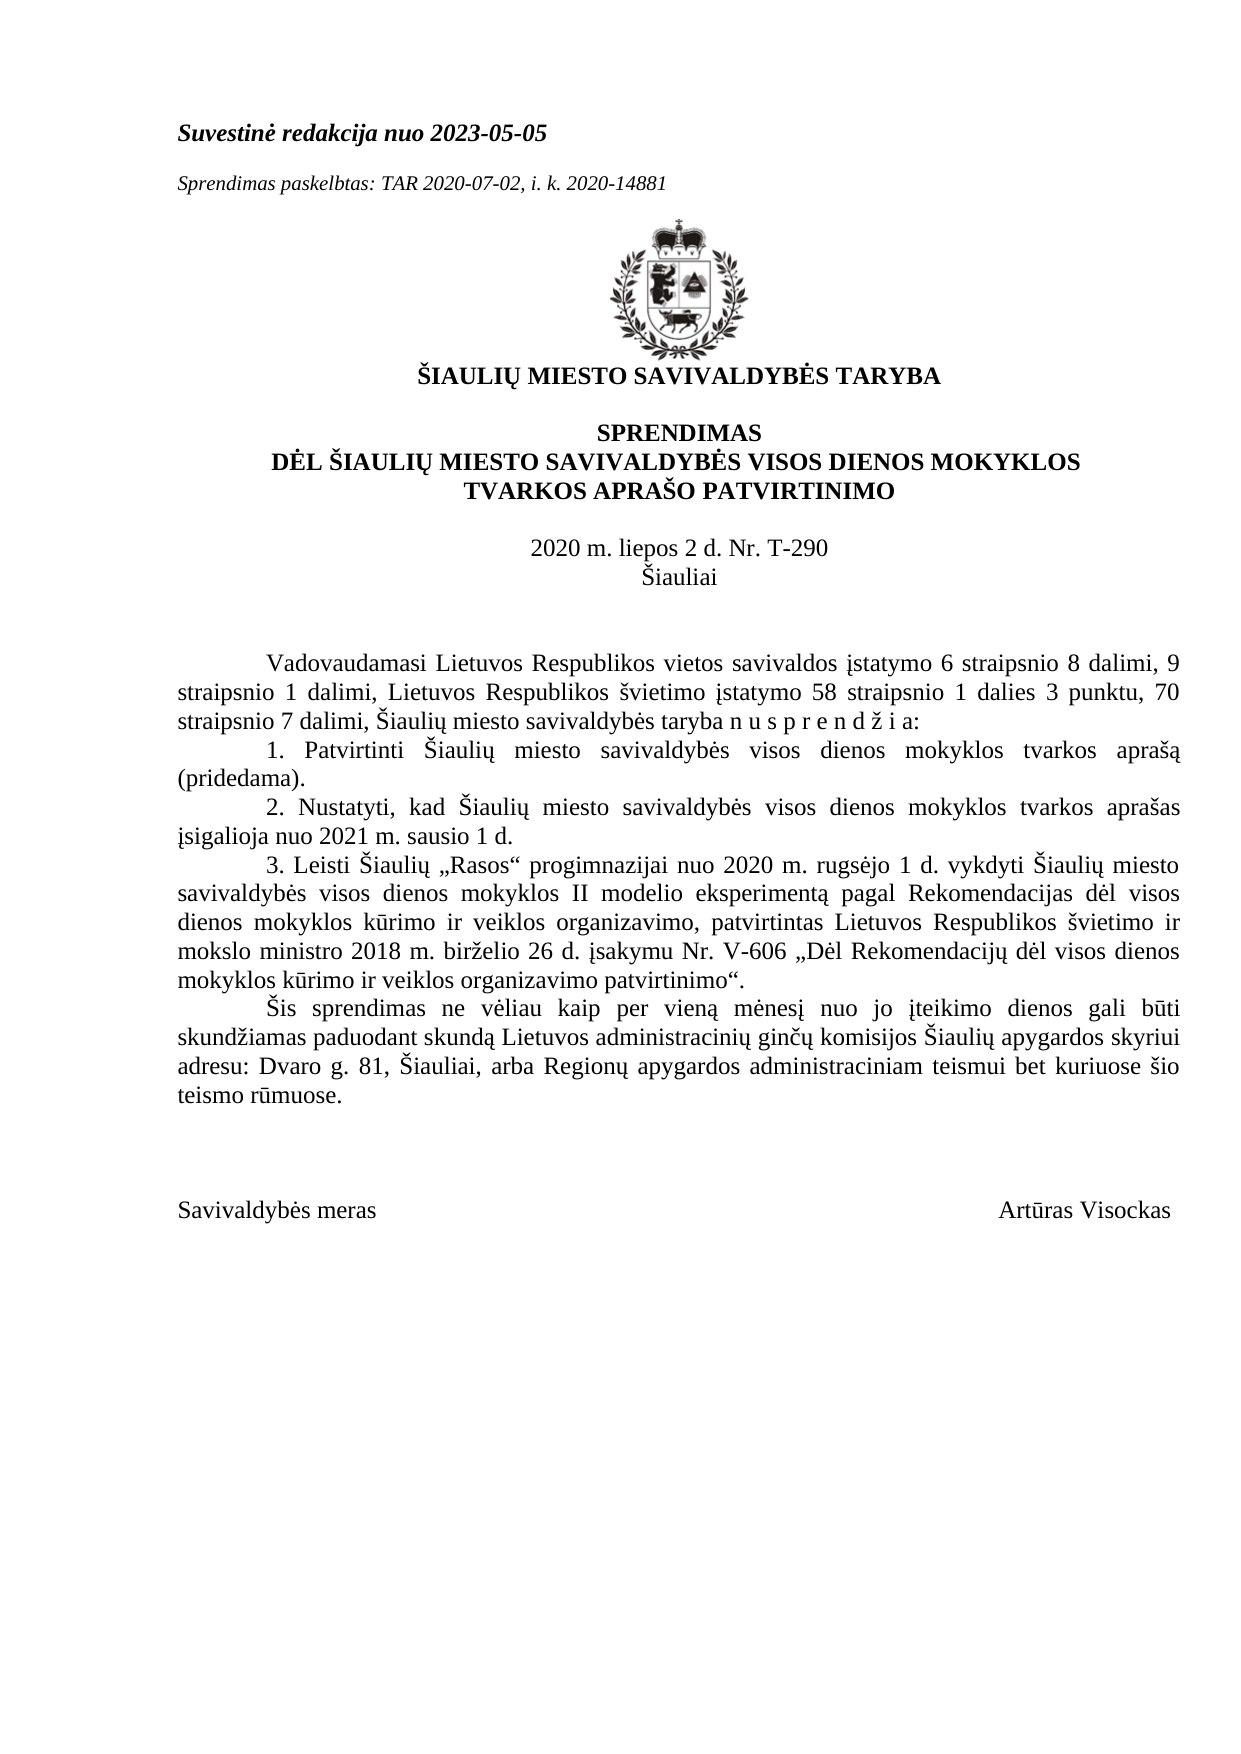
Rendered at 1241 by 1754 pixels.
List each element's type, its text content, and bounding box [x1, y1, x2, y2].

text Suvestinė redakcija nuo 2023-05-05 [177, 118, 1181, 147]
text SPRENDIMAS [177, 418, 1181, 447]
text TVARKOS APRAŠO PATVIRTINIMO [177, 476, 1181, 505]
text Vadovaudamasi Lietuvos Respublikos vietos savivaldos įstatymo 6 straipsnio 8 dalimi, 9 straipsnio 1 dalimi, Lietuvos Respublikos švietimo įstatymo 58 straipsnio 1 dalies 3 punktu, 70 straipsnio 7 dalimi, Šiaulių miesto savivaldybės taryba n u s p r e n d ž i a: [177, 648, 1181, 735]
text 3. Leisti Šiaulių „Rasos“ progimnazijai nuo 2020 m. rugsėjo 1 d. vykdyti Šiaulių miesto savivaldybės visos dienos mokyklos II modelio eksperimentą pagal Rekomendacijas dėl visos dienos mokyklos kūrimo ir veiklos organizavimo, patvirtintas Lietuvos Respublikos švietimo ir mokslo ministro 2018 m. birželio 26 d. įsakymu Nr. V-606 „Dėl Rekomendacijų dėl visos dienos mokyklos kūrimo ir veiklos organizavimo patvirtinimo“. [177, 850, 1181, 993]
text 1. Patvirtinti Šiaulių miesto savivaldybės visos dienos mokyklos tvarkos aprašą (pridedama). [177, 735, 1181, 792]
text 2020 m. liepos 2 d. Nr. T-290 [177, 533, 1181, 562]
text 2. Nustatyti, kad Šiaulių miesto savivaldybės visos dienos mokyklos tvarkos aprašas įsigalioja nuo 2021 m. sausio 1 d. [177, 792, 1181, 850]
text Šis sprendimas ne vėliau kaip per vieną mėnesį nuo jo įteikimo dienos gali būti skundžiamas paduodant skundą Lietuvos administracinių ginčų komisijos Šiaulių apygardos skyriui adresu: Dvaro g. 81, Šiauliai, arba Regionų apygardos administraciniam teismui bet kuriuose šio teismo rūmuose. [177, 993, 1181, 1108]
text dĖL ŠIAULIŲ MIESTO SAVIVALDYBĖS VISOS DIENOS MOKYKLOS [177, 447, 1181, 476]
text ŠIAULIŲ MIESTO SAVIVALDYBĖS TARYBA [177, 361, 1181, 390]
subtitle Šiauliai [177, 562, 1181, 591]
text Savivaldybės meras Artūras Visockas [177, 1195, 1181, 1223]
text Sprendimas paskelbtas: TAR 2020-07-02, i. k. 2020-14881 [177, 171, 1181, 195]
